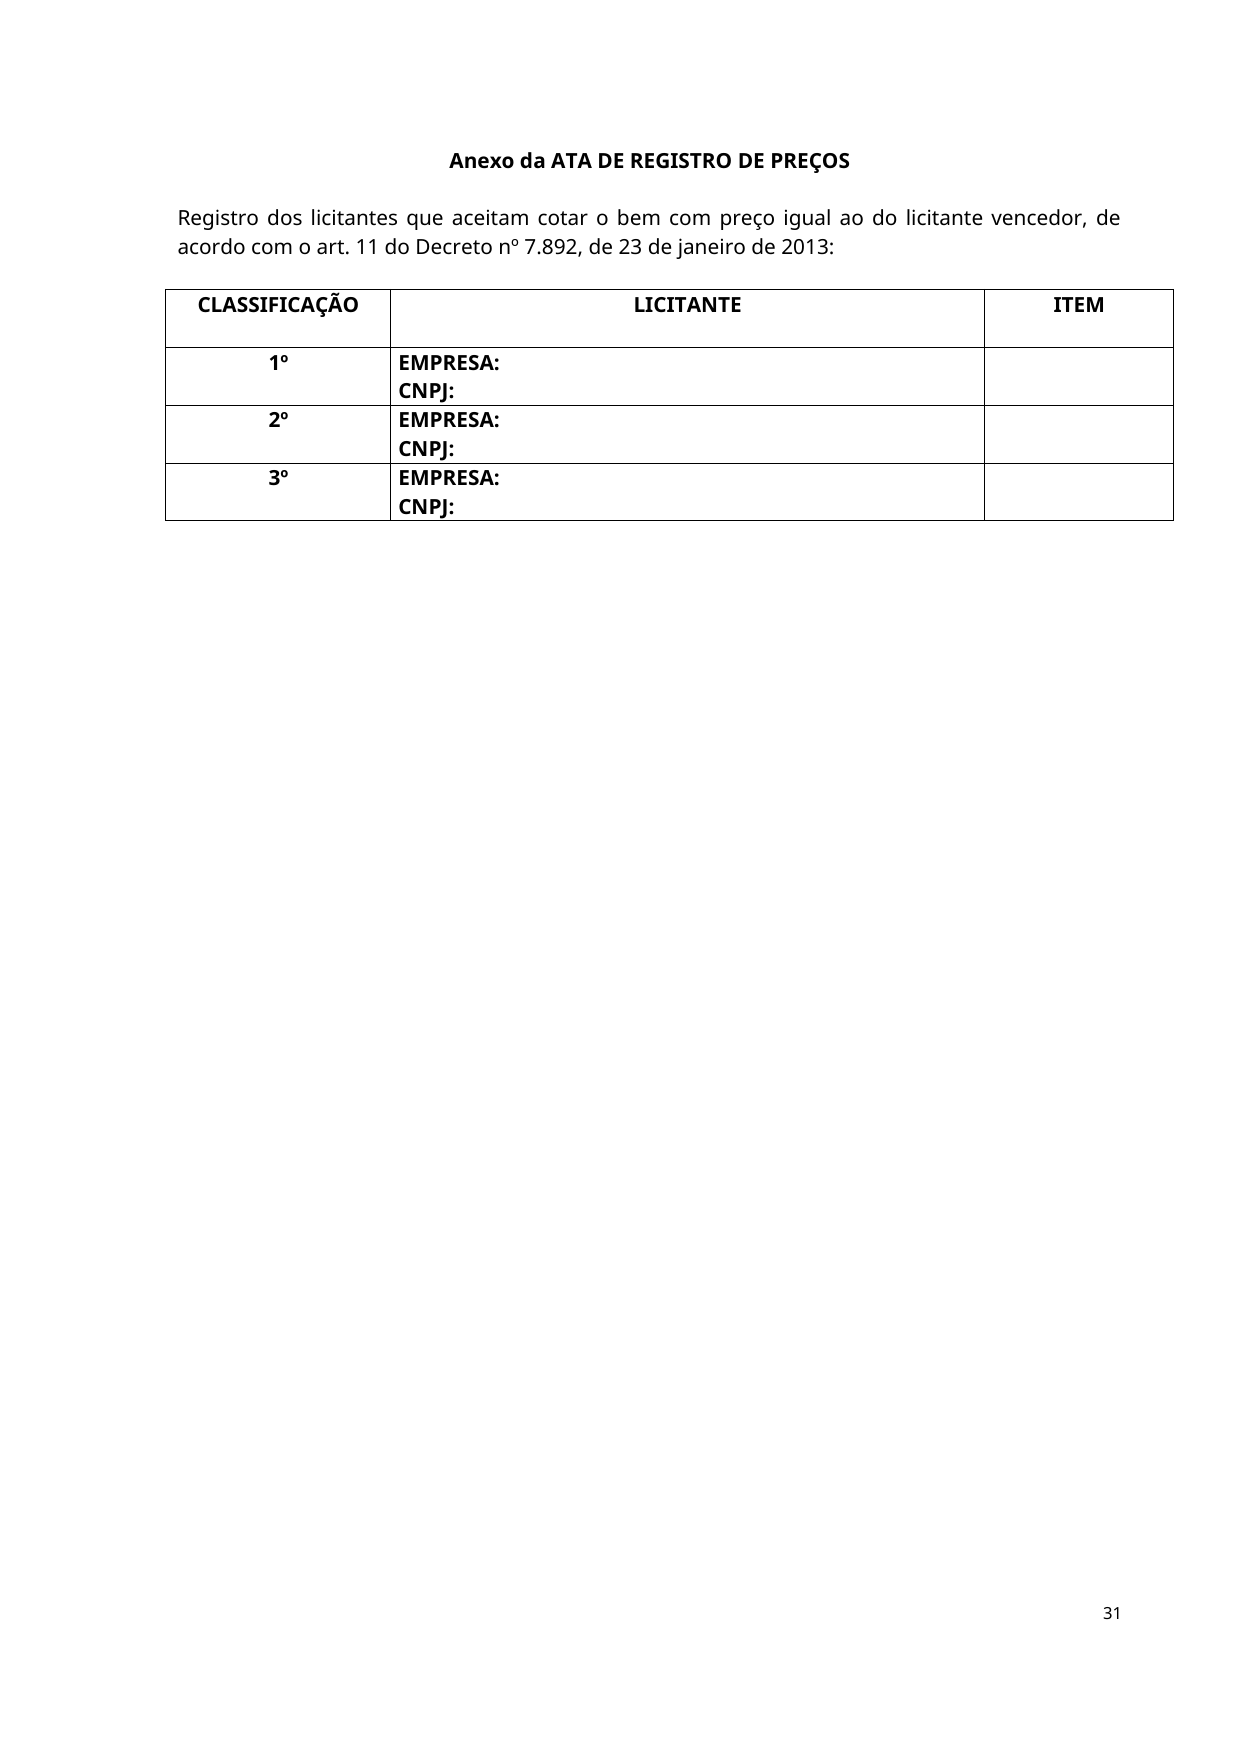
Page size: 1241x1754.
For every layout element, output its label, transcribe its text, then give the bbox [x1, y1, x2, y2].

table_cell EMPRESA: CNPJ: [391, 464, 984, 520]
table_cell 2º [166, 406, 390, 462]
table_header LICITANTE [391, 290, 984, 347]
table_cell [985, 406, 1173, 462]
table_cell EMPRESA: CNPJ: [391, 406, 984, 462]
text Anexo da ATA DE REGISTRO DE PREÇOS [177, 147, 1122, 175]
text Registro dos licitantes que aceitam cotar o bem com preço igual ao do licitante vencedor, de acordo com o art. 11 do Decreto nº 7.892, de 23 de janeiro de 2013: [177, 203, 1122, 260]
table_cell [985, 348, 1173, 404]
table_cell EMPRESA: CNPJ: [391, 348, 984, 404]
table_cell 3º [166, 464, 390, 520]
table_cell [985, 464, 1173, 520]
table_header CLASSIFICAÇÃO [166, 290, 390, 347]
table_header ITEM [985, 290, 1173, 347]
table_cell 1º [166, 348, 390, 404]
